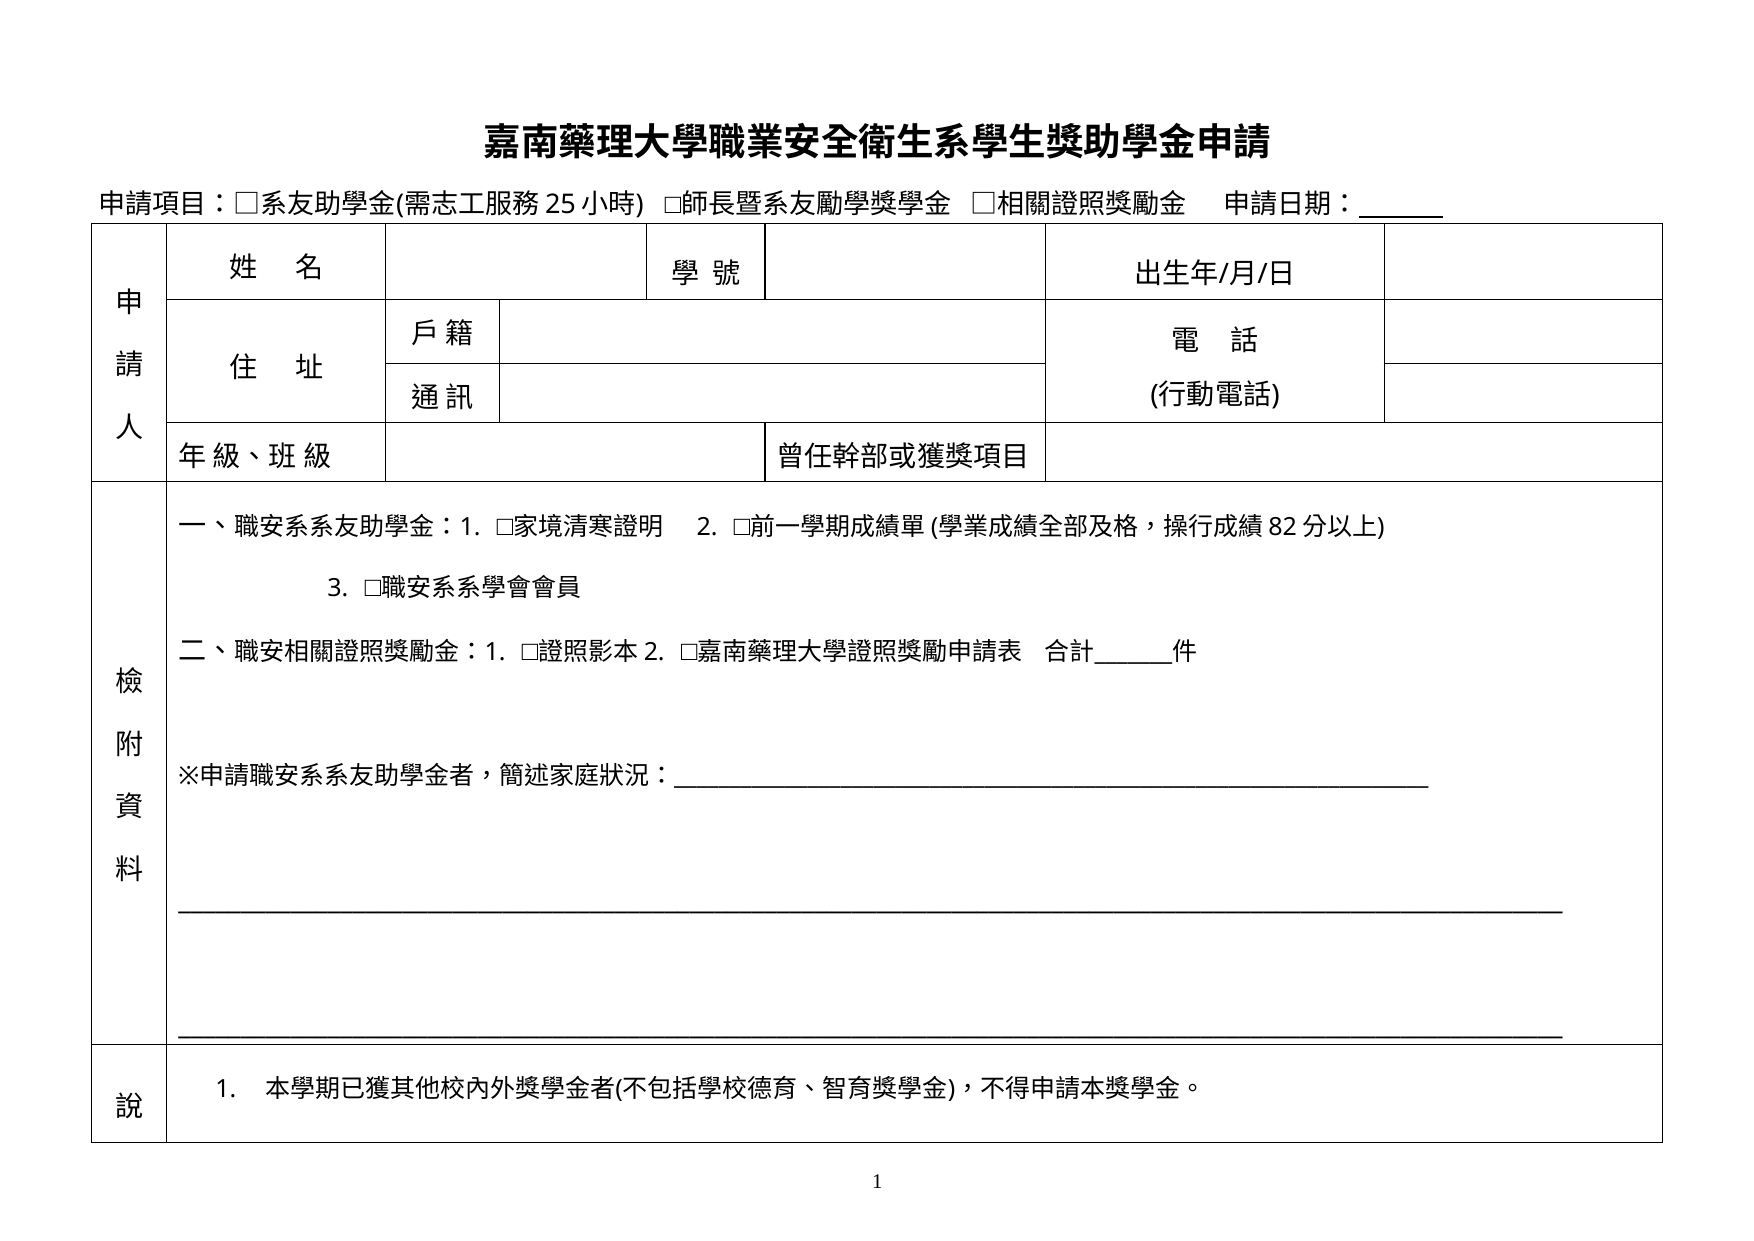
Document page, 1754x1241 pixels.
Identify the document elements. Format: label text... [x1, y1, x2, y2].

table_header 申請人 [92, 224, 166, 481]
table_header 學 號 [647, 224, 764, 299]
table_cell [500, 300, 1045, 363]
table_header 出生年/月/日 [1046, 224, 1384, 299]
table_cell 檢附資料 [92, 482, 166, 1044]
table_cell 本學期已獲其他校內外獎學金者(不包括學校德育、智育獎學金)，不得申請本獎學金。 [167, 1045, 1662, 1142]
table_header [1385, 224, 1662, 299]
text 嘉南藥理大學職業安全衛生系學生獎助學金申請 [71, 97, 1683, 160]
table_cell 住 址 [167, 300, 385, 422]
table_cell [386, 423, 764, 481]
text 申請項目：□系友助學金(需志工服務25小時) □師長暨系友勵學獎學金 □相關證照獎勵金 申請日期： [71, 160, 1683, 222]
table_header 姓 名 [167, 224, 385, 299]
table_cell 電 話 (行動電話) [1046, 300, 1384, 422]
table_cell 一、職安系系友助學金：1. □家境清寒證明 2. □前一學期成績單 (學業成績全部及格，操行成績82分以上) 3. □職安系系學會會員 二、職安相關證照獎勵金：1. □證照影本 2. □嘉南藥理大學證照獎勵申請表 合計_______件 ※申請職安系系友助學金者，簡述家庭狀況：____________________________________________________________________ _______________________________________________________________________________________________________________ _______________________________________________________________________________________________________________ [167, 482, 1662, 1044]
table_cell [1385, 364, 1662, 422]
table_header [386, 224, 646, 299]
table_cell 戶 籍 地 [386, 300, 499, 363]
table_header [766, 224, 1045, 299]
table_cell [500, 364, 1045, 422]
table_cell [1046, 423, 1662, 481]
table_cell [1385, 300, 1662, 363]
table_cell 說 [92, 1045, 166, 1142]
table_cell 通 訊 處 [386, 364, 499, 422]
table_cell 曾任幹部或獲獎項目 [766, 423, 1045, 481]
table_cell 年 級、班 級 [167, 423, 385, 481]
